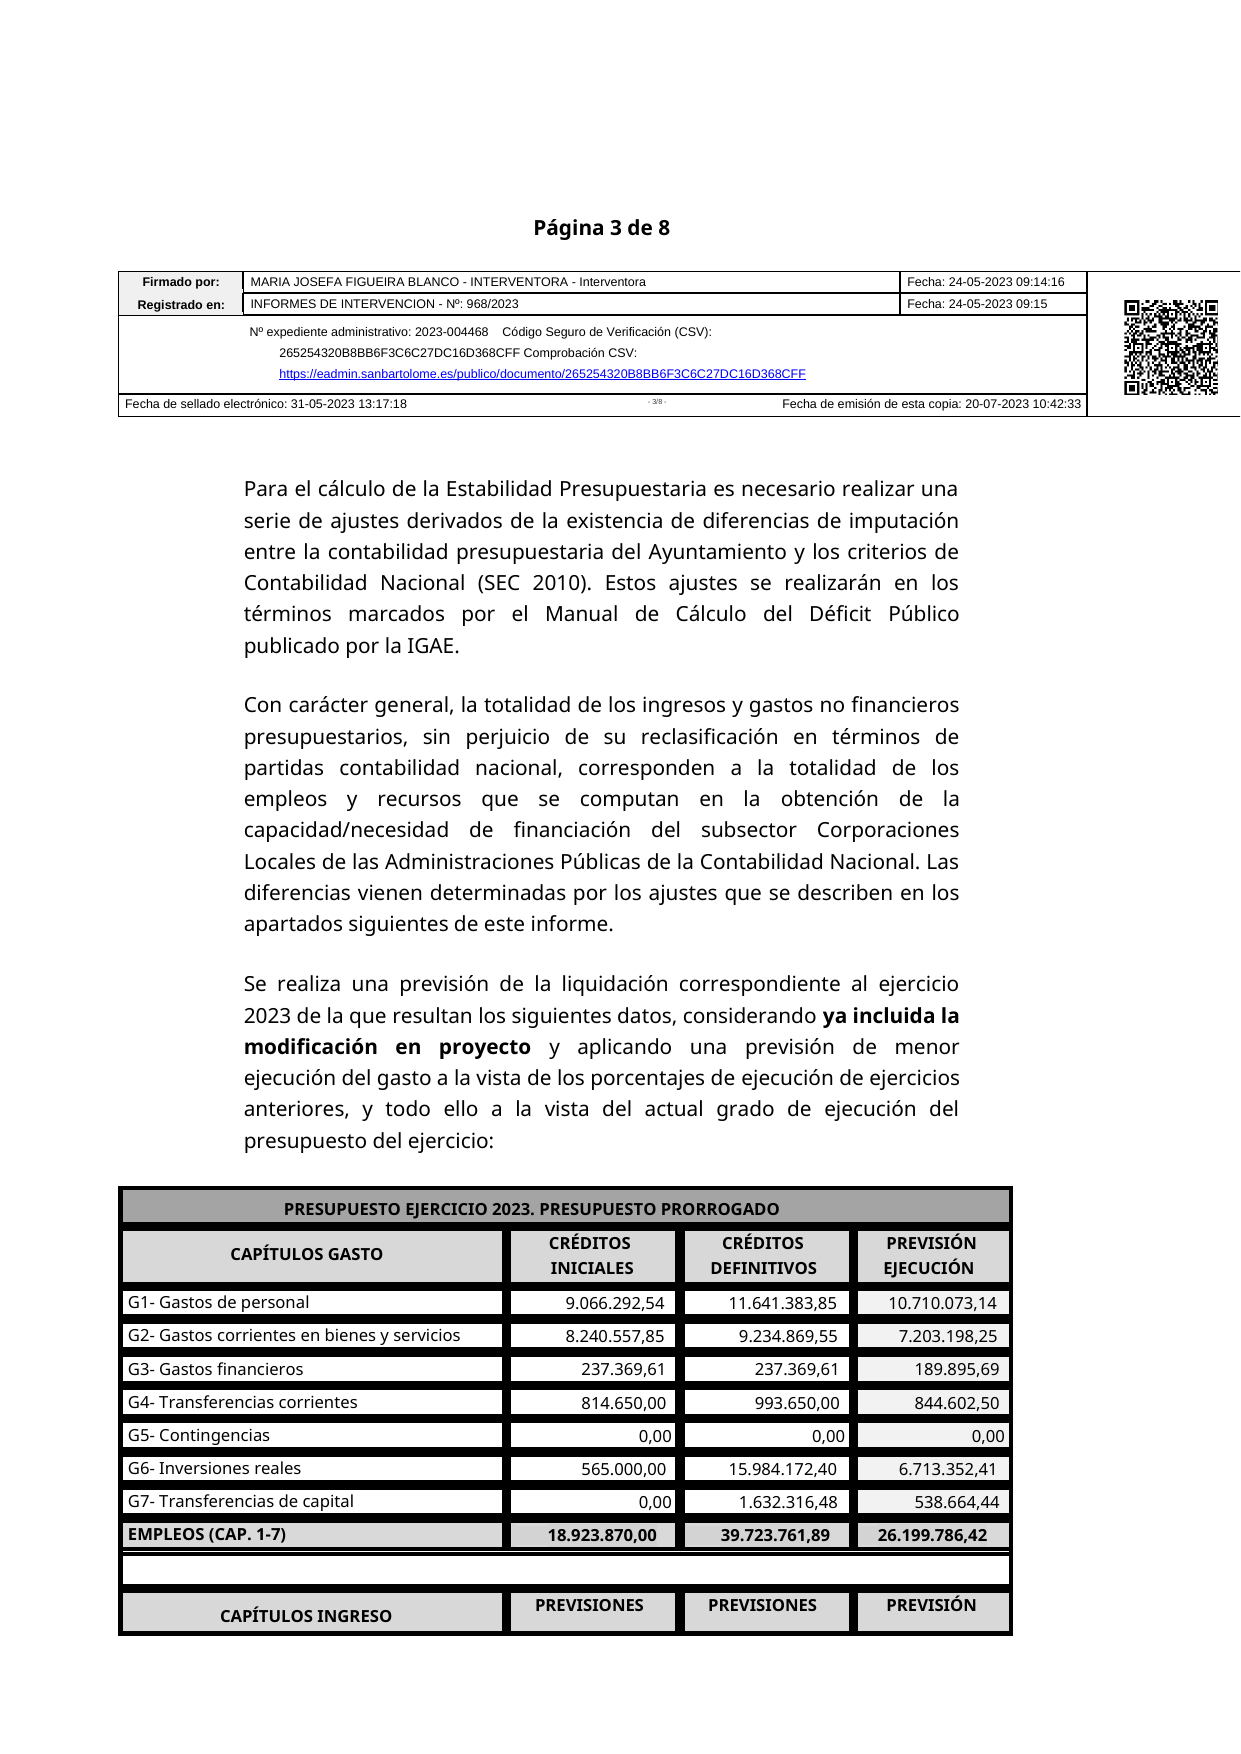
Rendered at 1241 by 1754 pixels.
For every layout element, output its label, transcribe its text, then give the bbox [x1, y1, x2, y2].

table_header MARIA JOSEFA FIGUEIRA BLANCO - INTERVENTORA - Interventora [244, 272, 899, 292]
table_cell 538.664,44 [858, 1490, 1009, 1513]
table_cell 0,00 [685, 1423, 849, 1447]
table_header [1088, 272, 1240, 416]
table_cell PREVISIONES [685, 1593, 849, 1631]
table_cell Fecha de sellado electrónico: 31-05-2023 13:17:18 - 3/8 - Fecha de emisión de esta copia: 20-07-2023 10:42:33 [119, 395, 1086, 416]
table_cell 9.234.869,55 [685, 1324, 849, 1347]
table_cell 26.199.786,42 [858, 1523, 1009, 1547]
table_cell CRÉDITOS DEFINITIVOS [685, 1231, 849, 1282]
table_cell G4- Transferencias corrientes [123, 1390, 502, 1414]
table_cell 39.723.761,89 [685, 1523, 849, 1547]
table_cell PREVISIONES [511, 1593, 675, 1631]
table_cell 814.650,00 [511, 1390, 675, 1414]
table_cell 9.066.292,54 [511, 1291, 675, 1314]
text Para el cálculo de la Estabilidad Presupuestaria es necesario realizar una serie de ajustes derivados de la existencia de diferencias de imputación entre la contabilidad presupuestaria del Ayuntamiento y los criterios de Contabilidad Nacional (SEC 2010). Estos ajustes se realizarán en los términos marcados por el Manual de Cálculo del Déficit Público publicado por la IGAE. [243, 474, 960, 659]
table_cell 10.710.073,14 [858, 1291, 1009, 1314]
table_cell G7- Transferencias de capital [123, 1490, 502, 1513]
table_cell 0,00 [858, 1423, 1009, 1447]
table_cell 0,00 [511, 1423, 675, 1447]
table_cell 844.602,50 [858, 1390, 1009, 1414]
table_cell Registrado en: [119, 296, 242, 312]
table_cell G3- Gastos financieros [123, 1357, 502, 1381]
table_cell G1- Gastos de personal [123, 1291, 502, 1314]
table_cell Nº expediente administrativo: 2023-004468 Código Seguro de Verificación (CSV): 265254320B8BB6F3C6C27DC16D368CFF Comprobación CSV: https://eadmin.sanbartolome.es/publico/documento/265254320B8BB6F3C6C27DC16D368CFF [119, 316, 1086, 393]
table_cell 8.240.557,85 [511, 1324, 675, 1347]
table_cell 18.923.870,00 [511, 1523, 675, 1547]
text Con carácter general, la totalidad de los ingresos y gastos no financieros presupuestarios, sin perjuicio de su reclasificación en términos de partidas contabilidad nacional, corresponden a la totalidad de los empleos y recursos que se computan en la obtención de la capacidad/necesidad de financiación del subsector Corporaciones Locales de las Administraciones Públicas de la Contabilidad Nacional. Las diferencias vienen determinadas por los ajustes que se describen en los apartados siguientes de este informe. [243, 691, 960, 938]
table_cell CAPÍTULOS GASTO [123, 1231, 502, 1282]
table_cell CAPÍTULOS INGRESO [123, 1593, 502, 1631]
table_cell 15.984.172,40 [685, 1457, 849, 1480]
text Se realiza una previsión de la liquidación correspondiente al ejercicio 2023 de la que resultan los siguientes datos, considerando ya incluida la modificación en proyecto y aplicando una previsión de menor ejecución del gasto a la vista de los porcentajes de ejecución de ejercicios anteriores, y todo ello a la vista del actual grado de ejecución del presupuesto del ejercicio: [243, 969, 960, 1154]
table_cell G5- Contingencias [123, 1423, 502, 1447]
table_cell G6- Inversiones reales [123, 1457, 502, 1480]
table_cell 993.650,00 [685, 1390, 849, 1414]
table_cell CRÉDITOS INICIALES [511, 1231, 675, 1282]
table_cell EMPLEOS (CAP. 1-7) [123, 1523, 502, 1547]
table_cell 1.632.316,48 [685, 1490, 849, 1513]
table_cell 7.203.198,25 [858, 1324, 1009, 1347]
table_cell INFORMES DE INTERVENCION - Nº: 968/2023 [244, 294, 899, 314]
table_cell 0,00 [511, 1490, 675, 1513]
table_cell PREVISIÓN EJECUCIÓN [858, 1231, 1009, 1282]
table_cell 11.641.383,85 [685, 1291, 849, 1314]
table_cell Fecha: 24-05-2023 09:15 [901, 294, 1086, 314]
table_cell [123, 1556, 1009, 1584]
table_header PRESUPUESTO EJERCICIO 2023. PRESUPUESTO PRORROGADO [123, 1190, 1009, 1222]
table_cell 6.713.352,41 [858, 1457, 1009, 1480]
text Página 3 de 8 [118, 213, 1085, 242]
table_header Fecha: 24-05-2023 09:14:16 [901, 272, 1086, 292]
table_cell 189.895,69 [858, 1357, 1009, 1381]
table_header Firmado por: [119, 272, 242, 289]
table_cell G2- Gastos corrientes en bienes y servicios [123, 1324, 502, 1347]
table_cell 237.369,61 [511, 1357, 675, 1381]
table_cell PREVISIÓN [858, 1593, 1009, 1631]
table_cell 565.000,00 [511, 1457, 675, 1480]
table_cell 237.369,61 [685, 1357, 849, 1381]
